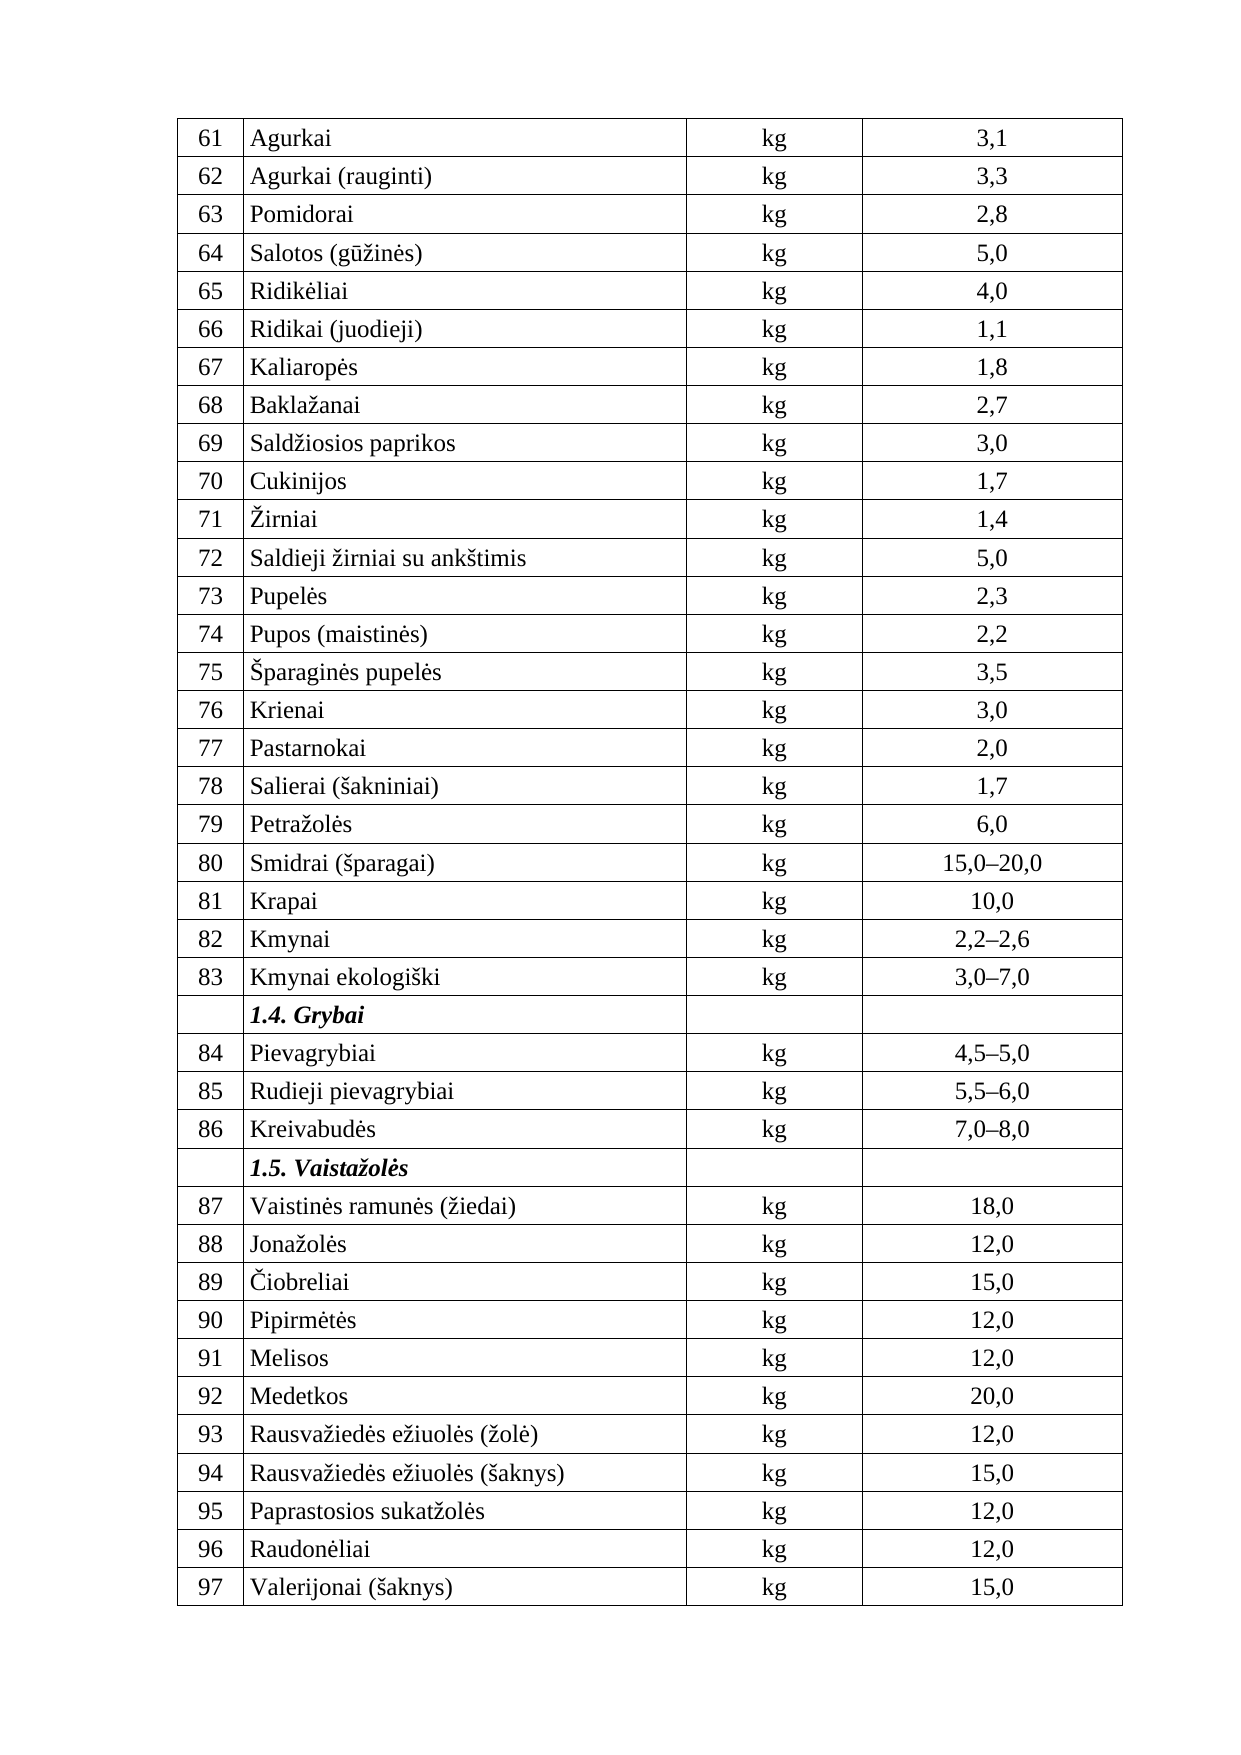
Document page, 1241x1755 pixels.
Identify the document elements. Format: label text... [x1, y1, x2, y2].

table_cell 93 [178, 1415, 243, 1452]
table_cell Vaistinės ramunės (žiedai) [244, 1187, 686, 1224]
table_cell Pomidorai [244, 195, 686, 232]
table_cell Saldžiosios paprikos [244, 424, 686, 461]
table_cell [863, 1149, 1122, 1186]
table_cell 71 [178, 500, 243, 537]
table_cell Kreivabudės [244, 1110, 686, 1147]
table_cell kg [687, 1415, 862, 1452]
table_cell kg [687, 1187, 862, 1224]
table_cell 74 [178, 615, 243, 652]
table_cell Pastarnokai [244, 729, 686, 766]
table_cell Šparaginės pupelės [244, 653, 686, 690]
table_cell Ridikėliai [244, 272, 686, 309]
table_cell kg [687, 310, 862, 347]
table_cell kg [687, 577, 862, 614]
table_cell 89 [178, 1263, 243, 1300]
table_cell 1.4. Grybai [244, 996, 686, 1033]
table_cell 64 [178, 234, 243, 271]
table_cell Jonažolės [244, 1225, 686, 1262]
table_cell Pupos (maistinės) [244, 615, 686, 652]
table_cell 5,0 [863, 234, 1122, 271]
table_cell 15,0–20,0 [863, 844, 1122, 881]
table_cell 72 [178, 539, 243, 576]
table_cell kg [687, 691, 862, 728]
table_cell kg [687, 1339, 862, 1376]
table_cell kg [687, 958, 862, 995]
table_cell 96 [178, 1530, 243, 1567]
table_cell Ridikai (juodieji) [244, 310, 686, 347]
table_cell kg [687, 882, 862, 919]
table_cell kg [687, 272, 862, 309]
table_cell 68 [178, 386, 243, 423]
table_cell 1,7 [863, 462, 1122, 499]
table_cell 66 [178, 310, 243, 347]
table_cell 63 [178, 195, 243, 232]
table_cell kg [687, 615, 862, 652]
table_cell Salierai (šakniniai) [244, 767, 686, 804]
table_cell Salotos (gūžinės) [244, 234, 686, 271]
table_cell [863, 996, 1122, 1033]
table_cell 12,0 [863, 1530, 1122, 1567]
table_cell kg [687, 348, 862, 385]
table_cell [178, 1149, 243, 1186]
table_cell kg [687, 1225, 862, 1262]
table_cell 69 [178, 424, 243, 461]
table_cell 4,0 [863, 272, 1122, 309]
table_cell 75 [178, 653, 243, 690]
table_cell 73 [178, 577, 243, 614]
table_cell 1,4 [863, 500, 1122, 537]
table_cell 18,0 [863, 1187, 1122, 1224]
table_cell 86 [178, 1110, 243, 1147]
table_cell [687, 1149, 862, 1186]
table_cell Cukinijos [244, 462, 686, 499]
table_cell 20,0 [863, 1377, 1122, 1414]
table_cell 7,0–8,0 [863, 1110, 1122, 1147]
table_cell 67 [178, 348, 243, 385]
table_cell 1.5. Vaistažolės [244, 1149, 686, 1186]
table_cell 6,0 [863, 805, 1122, 842]
table_cell Kmynai ekologiški [244, 958, 686, 995]
table_cell Paprastosios sukatžolės [244, 1492, 686, 1529]
table_cell 77 [178, 729, 243, 766]
table_cell Petražolės [244, 805, 686, 842]
table_cell 15,0 [863, 1568, 1122, 1605]
table_cell kg [687, 1110, 862, 1147]
table_cell 5,0 [863, 539, 1122, 576]
table_cell 79 [178, 805, 243, 842]
table_cell Rausvažiedės ežiuolės (šaknys) [244, 1454, 686, 1491]
table_cell 65 [178, 272, 243, 309]
table_cell kg [687, 805, 862, 842]
table_cell 1,8 [863, 348, 1122, 385]
table_cell 61 [178, 119, 243, 156]
table_cell 84 [178, 1034, 243, 1071]
table_cell 2,8 [863, 195, 1122, 232]
table_cell Žirniai [244, 500, 686, 537]
table_cell 95 [178, 1492, 243, 1529]
table_cell 78 [178, 767, 243, 804]
table_cell 88 [178, 1225, 243, 1262]
table_cell kg [687, 424, 862, 461]
table_cell kg [687, 1568, 862, 1605]
table_cell 12,0 [863, 1415, 1122, 1452]
table_cell kg [687, 1301, 862, 1338]
table_cell kg [687, 920, 862, 957]
table_cell kg [687, 234, 862, 271]
table_cell kg [687, 729, 862, 766]
table_cell 90 [178, 1301, 243, 1338]
table_cell Valerijonai (šaknys) [244, 1568, 686, 1605]
table_cell kg [687, 1072, 862, 1109]
table_cell Agurkai [244, 119, 686, 156]
table_cell 87 [178, 1187, 243, 1224]
table_cell kg [687, 1530, 862, 1567]
table_cell 3,0 [863, 691, 1122, 728]
table_cell kg [687, 1454, 862, 1491]
table_cell 80 [178, 844, 243, 881]
table_cell 97 [178, 1568, 243, 1605]
table_cell 91 [178, 1339, 243, 1376]
table_cell 81 [178, 882, 243, 919]
table_cell 76 [178, 691, 243, 728]
table_cell Krapai [244, 882, 686, 919]
table_cell 85 [178, 1072, 243, 1109]
table_cell kg [687, 386, 862, 423]
table_cell 2,0 [863, 729, 1122, 766]
table_cell 10,0 [863, 882, 1122, 919]
table_cell 82 [178, 920, 243, 957]
table_cell 2,2 [863, 615, 1122, 652]
table_cell Krienai [244, 691, 686, 728]
table_cell 2,2–2,6 [863, 920, 1122, 957]
table_cell 3,0 [863, 424, 1122, 461]
table_cell [178, 996, 243, 1033]
table_cell 3,5 [863, 653, 1122, 690]
table_cell kg [687, 1492, 862, 1529]
table_cell 3,0–7,0 [863, 958, 1122, 995]
table_cell kg [687, 500, 862, 537]
table_cell 12,0 [863, 1225, 1122, 1262]
table_cell [687, 996, 862, 1033]
table_cell Pievagrybiai [244, 1034, 686, 1071]
table_cell kg [687, 195, 862, 232]
table_cell Rudieji pievagrybiai [244, 1072, 686, 1109]
table_cell Raudonėliai [244, 1530, 686, 1567]
table_cell 12,0 [863, 1301, 1122, 1338]
table_cell 2,7 [863, 386, 1122, 423]
table_cell Čiobreliai [244, 1263, 686, 1300]
table_cell 3,3 [863, 157, 1122, 194]
table_cell 62 [178, 157, 243, 194]
table_cell kg [687, 767, 862, 804]
table_cell kg [687, 653, 862, 690]
table_cell kg [687, 1377, 862, 1414]
table_cell 12,0 [863, 1339, 1122, 1376]
table_cell 1,1 [863, 310, 1122, 347]
table_cell 5,5–6,0 [863, 1072, 1122, 1109]
table_cell kg [687, 539, 862, 576]
table_cell Saldieji žirniai su ankštimis [244, 539, 686, 576]
table_cell Kaliaropės [244, 348, 686, 385]
table_cell kg [687, 1263, 862, 1300]
table_cell 1,7 [863, 767, 1122, 804]
table_cell Rausvažiedės ežiuolės (žolė) [244, 1415, 686, 1452]
table_cell 15,0 [863, 1263, 1122, 1300]
table_cell 2,3 [863, 577, 1122, 614]
table_cell kg [687, 462, 862, 499]
table_cell Baklažanai [244, 386, 686, 423]
table_cell Agurkai (rauginti) [244, 157, 686, 194]
table_cell 15,0 [863, 1454, 1122, 1491]
table_cell 83 [178, 958, 243, 995]
table_cell 92 [178, 1377, 243, 1414]
table_cell 12,0 [863, 1492, 1122, 1529]
table_cell Melisos [244, 1339, 686, 1376]
table_cell kg [687, 157, 862, 194]
table_cell kg [687, 1034, 862, 1071]
table_cell 70 [178, 462, 243, 499]
table_cell 4,5–5,0 [863, 1034, 1122, 1071]
table_cell 3,1 [863, 119, 1122, 156]
table_cell Smidrai (šparagai) [244, 844, 686, 881]
table_cell 94 [178, 1454, 243, 1491]
table_cell Medetkos [244, 1377, 686, 1414]
table_cell kg [687, 119, 862, 156]
table_cell Pupelės [244, 577, 686, 614]
table_cell Pipirmėtės [244, 1301, 686, 1338]
table_cell kg [687, 844, 862, 881]
table_cell Kmynai [244, 920, 686, 957]
